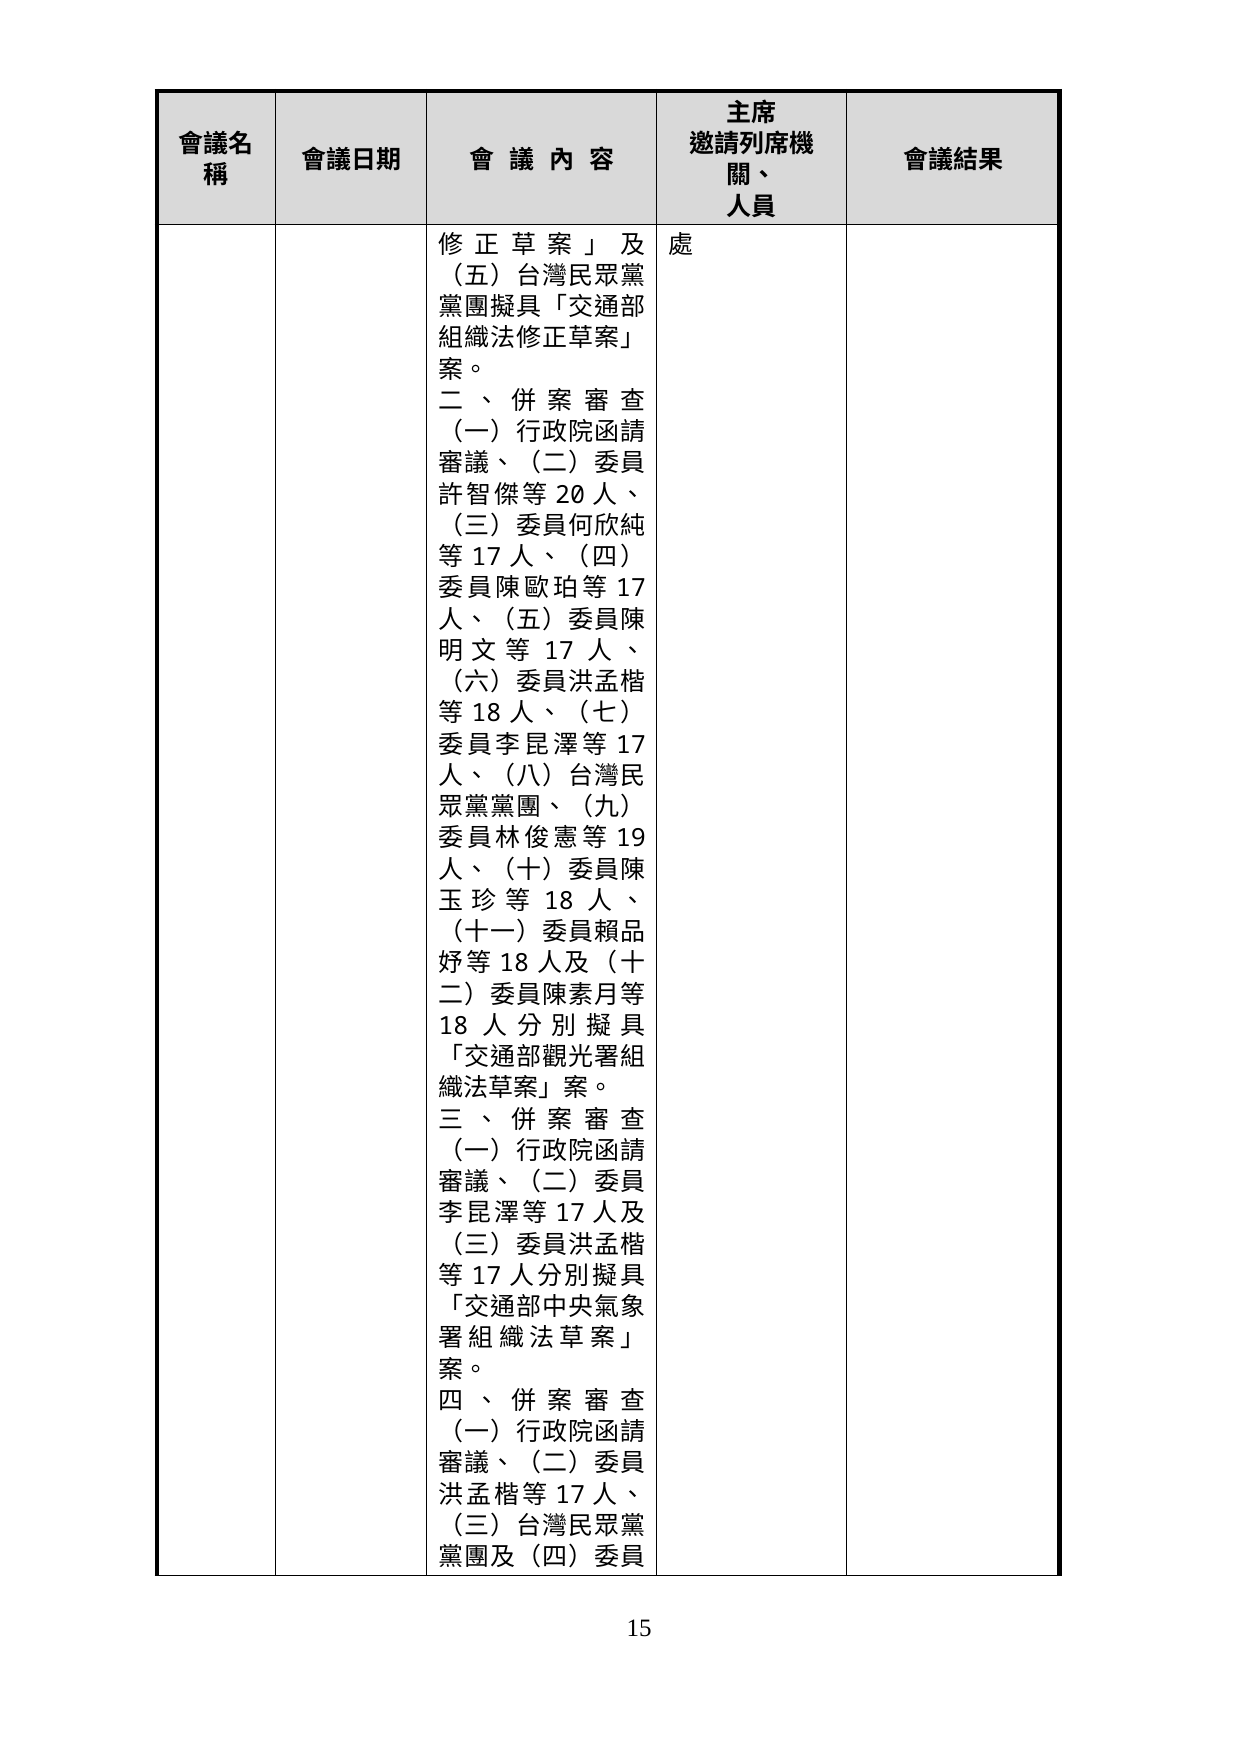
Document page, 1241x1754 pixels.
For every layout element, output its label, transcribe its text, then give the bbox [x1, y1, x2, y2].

table_cell 處 [657, 225, 846, 1575]
table_header 會議日期 [276, 93, 426, 224]
table_header 會議結果 [847, 93, 1057, 224]
table_header 會議內容 [427, 93, 656, 224]
table_cell 修正草案」及（五）台灣民眾黨黨團擬具「交通部組織法修正草案」案。 二、併案審查（一）行政院函請審議、（二）委員許智傑等20人、（三）委員何欣純等17人、（四）委員陳歐珀等17人、（五）委員陳明文等17人、（六）委員洪孟楷等18人、（七）委員李昆澤等17人、（八）台灣民眾黨黨團、（九）委員林俊憲等19人、（十）委員陳玉珍等18人、（十一）委員賴品妤等18人及（十二）委員陳素月等18人分別擬具「交通部觀光署組織法草案」案。 三、併案審查（一）行政院函請審議、（二）委員李昆澤等17人及（三）委員洪孟楷等17人分別擬具「交通部中央氣象署組織法草案」案。 四、併案審查（一）行政院函請審議、（二）委員洪孟楷等17人、（三）台灣民眾黨黨團及（四）委員 [427, 225, 656, 1575]
table_header 主席 邀請列席機關、 人員 [657, 93, 846, 224]
table_cell [847, 225, 1057, 1575]
table_cell [276, 225, 426, 1575]
table_cell [159, 225, 275, 1575]
table_header 會議名稱 [159, 93, 275, 224]
